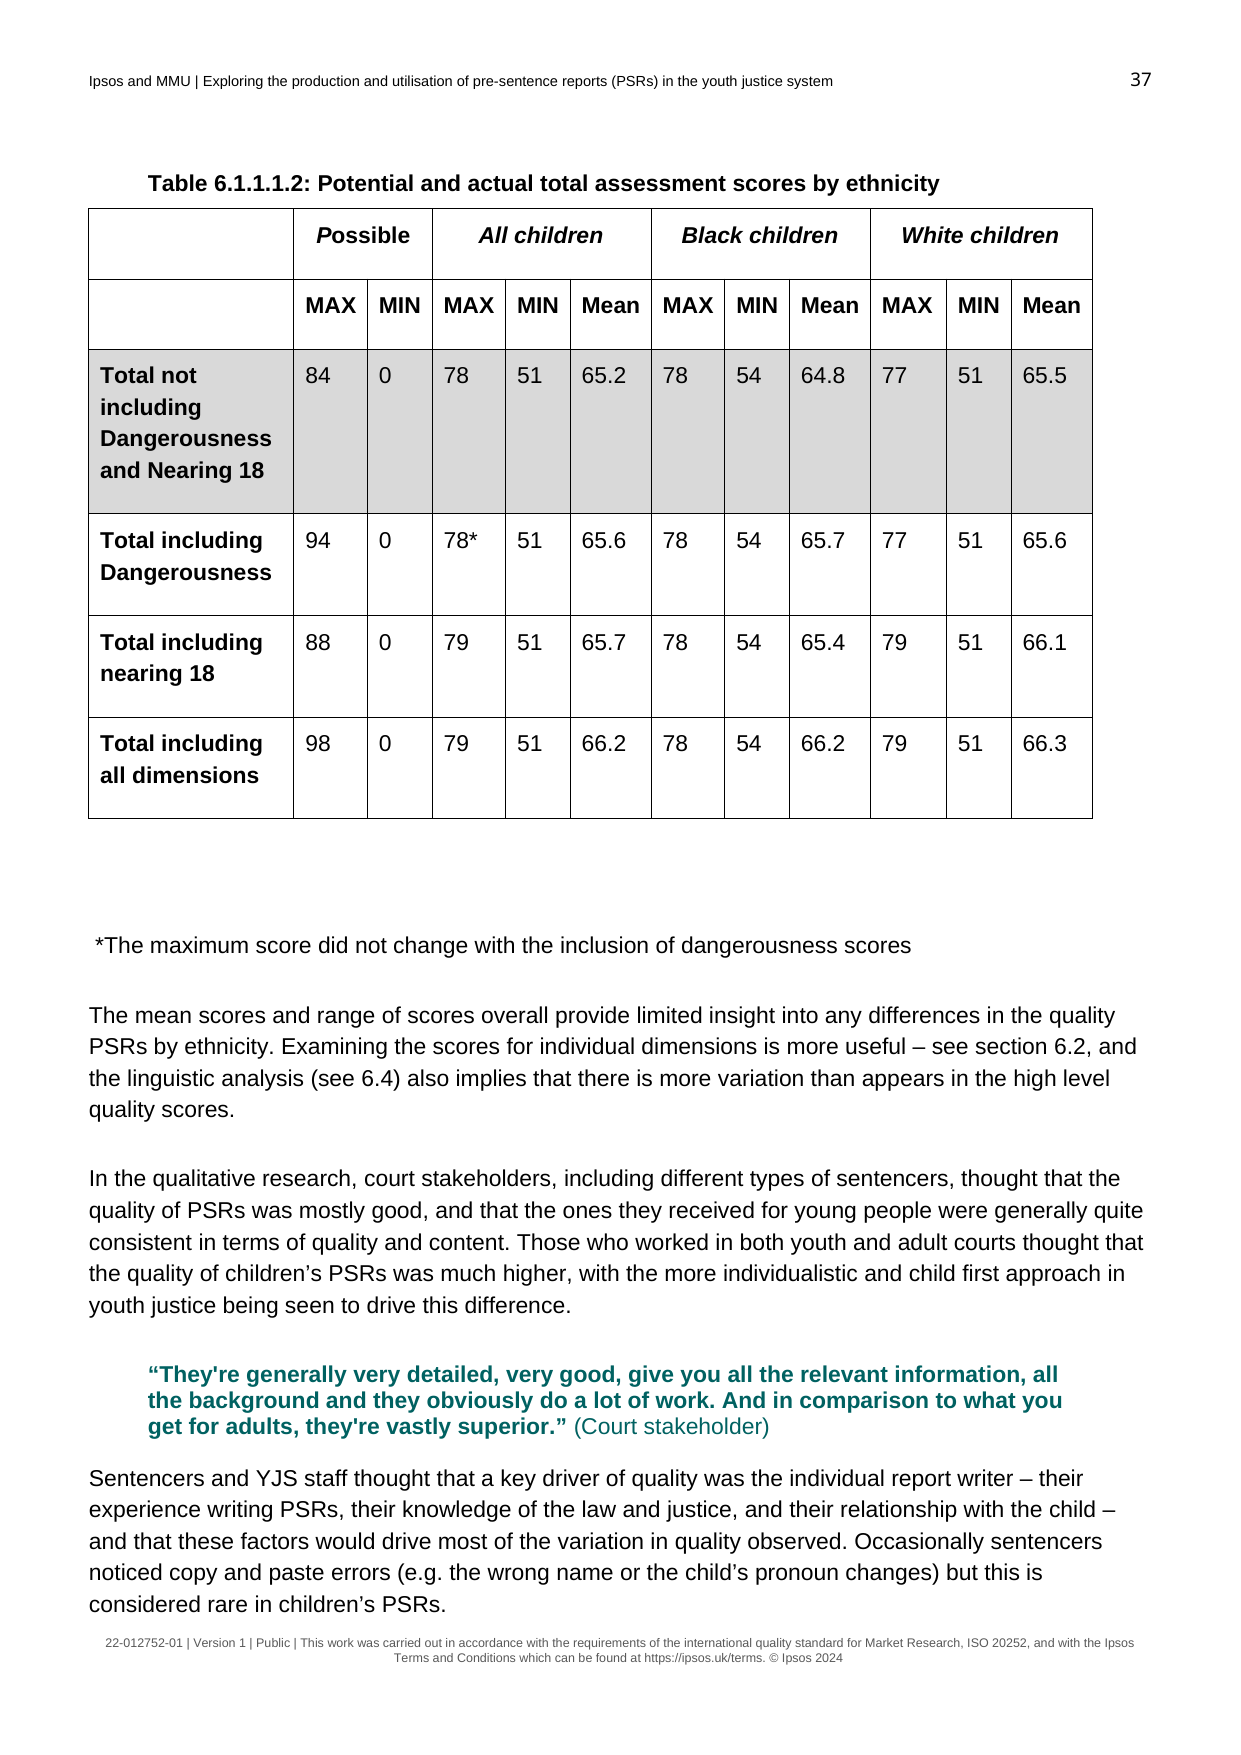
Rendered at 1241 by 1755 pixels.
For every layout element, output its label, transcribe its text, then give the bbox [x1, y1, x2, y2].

table_cell Total including Dangerousness [89, 514, 293, 615]
table_cell 51 [947, 616, 1011, 717]
table_cell 94 [294, 514, 367, 615]
table_cell MAX [433, 280, 505, 348]
table_cell 0 [368, 514, 432, 615]
table_cell 51 [506, 350, 570, 513]
text *The maximum score did not change with the inclusion of dangerousness scores [89, 901, 1152, 959]
table_cell 65.6 [571, 514, 651, 615]
table_cell 65.2 [571, 350, 651, 513]
table_cell 79 [433, 718, 505, 818]
table_cell 66.3 [1012, 718, 1092, 818]
table_cell MAX [871, 280, 946, 348]
table_cell 78 [652, 616, 724, 717]
table_cell 65.4 [790, 616, 870, 717]
text Sentencers and YJS staff thought that a key driver of quality was the individual report writer – their experience writing PSRs, their knowledge of the law and justice, and their relationship with the child – and that these factors would drive most of the variation in quality observed. Occasionally sentencers noticed copy and paste errors (e.g. the wrong name or the child’s pronoun changes) but this is considered rare in children’s PSRs. [89, 1465, 1152, 1617]
table_cell Mean [571, 280, 651, 348]
table_header Possible [294, 209, 432, 278]
table_header White children [871, 209, 1092, 278]
table_cell 51 [947, 514, 1011, 615]
table_cell 78 [652, 514, 724, 615]
table_header All children [433, 209, 651, 278]
table_cell 51 [947, 350, 1011, 513]
table_cell 66.2 [571, 718, 651, 818]
table_cell 88 [294, 616, 367, 717]
table_cell 65.6 [1012, 514, 1092, 615]
table_cell MIN [506, 280, 570, 348]
table_cell 54 [725, 514, 789, 615]
table_cell 0 [368, 616, 432, 717]
table_cell 65.7 [571, 616, 651, 717]
table_cell 65.7 [790, 514, 870, 615]
table_cell 79 [433, 616, 505, 717]
table_cell 66.1 [1012, 616, 1092, 717]
table_cell 78 [652, 718, 724, 818]
table_cell 54 [725, 616, 789, 717]
table_cell Total including all dimensions [89, 718, 293, 818]
text “They're generally very detailed, very good, give you all the relevant information, all the background and they obviously do a lot of work. And in comparison to what you get for adults, they're vastly superior.” (Court stakeholder) [148, 1361, 1093, 1440]
table_cell MIN [368, 280, 432, 348]
table_cell 77 [871, 514, 946, 615]
table_cell MAX [652, 280, 724, 348]
table_cell 54 [725, 350, 789, 513]
table_header [89, 209, 293, 278]
table_cell 78 [433, 350, 505, 513]
table_cell 0 [368, 718, 432, 818]
table_cell MIN [725, 280, 789, 348]
list Potential and actual total assessment scores by ethnicity [148, 169, 1152, 196]
table_cell 78* [433, 514, 505, 615]
table_cell Mean [790, 280, 870, 348]
table_cell 66.2 [790, 718, 870, 818]
table_cell 79 [871, 616, 946, 717]
table_cell Mean [1012, 280, 1092, 348]
table_cell 51 [506, 718, 570, 818]
table_cell 77 [871, 350, 946, 513]
table_cell [89, 280, 293, 348]
table_cell 54 [725, 718, 789, 818]
text The mean scores and range of scores overall provide limited insight into any differences in the quality PSRs by ethnicity. Examining the scores for individual dimensions is more useful – see section 6.2, and the linguistic analysis (see 6.4) also implies that there is more variation than appears in the high level quality scores. [89, 1002, 1152, 1123]
table_cell 51 [947, 718, 1011, 818]
text In the qualitative research, court stakeholders, including different types of sentencers, thought that the quality of PSRs was mostly good, and that the ones they received for young people were generally quite consistent in terms of quality and content. Those who worked in both youth and adult courts thought that the quality of children’s PSRs was much higher, with the more individualistic and child first approach in youth justice being seen to drive this difference. [89, 1165, 1152, 1318]
table_cell 98 [294, 718, 367, 818]
table_header Black children [652, 209, 870, 278]
table_cell MAX [294, 280, 367, 348]
table_cell 51 [506, 616, 570, 717]
table_cell Total including nearing 18 [89, 616, 293, 717]
table_cell 0 [368, 350, 432, 513]
table_cell 64.8 [790, 350, 870, 513]
table_cell MIN [947, 280, 1011, 348]
table_cell 79 [871, 718, 946, 818]
table_cell 51 [506, 514, 570, 615]
table_cell Total not including Dangerousness and Nearing 18 [89, 350, 293, 513]
table_cell 78 [652, 350, 724, 513]
table_cell 84 [294, 350, 367, 513]
table_cell 65.5 [1012, 350, 1092, 513]
